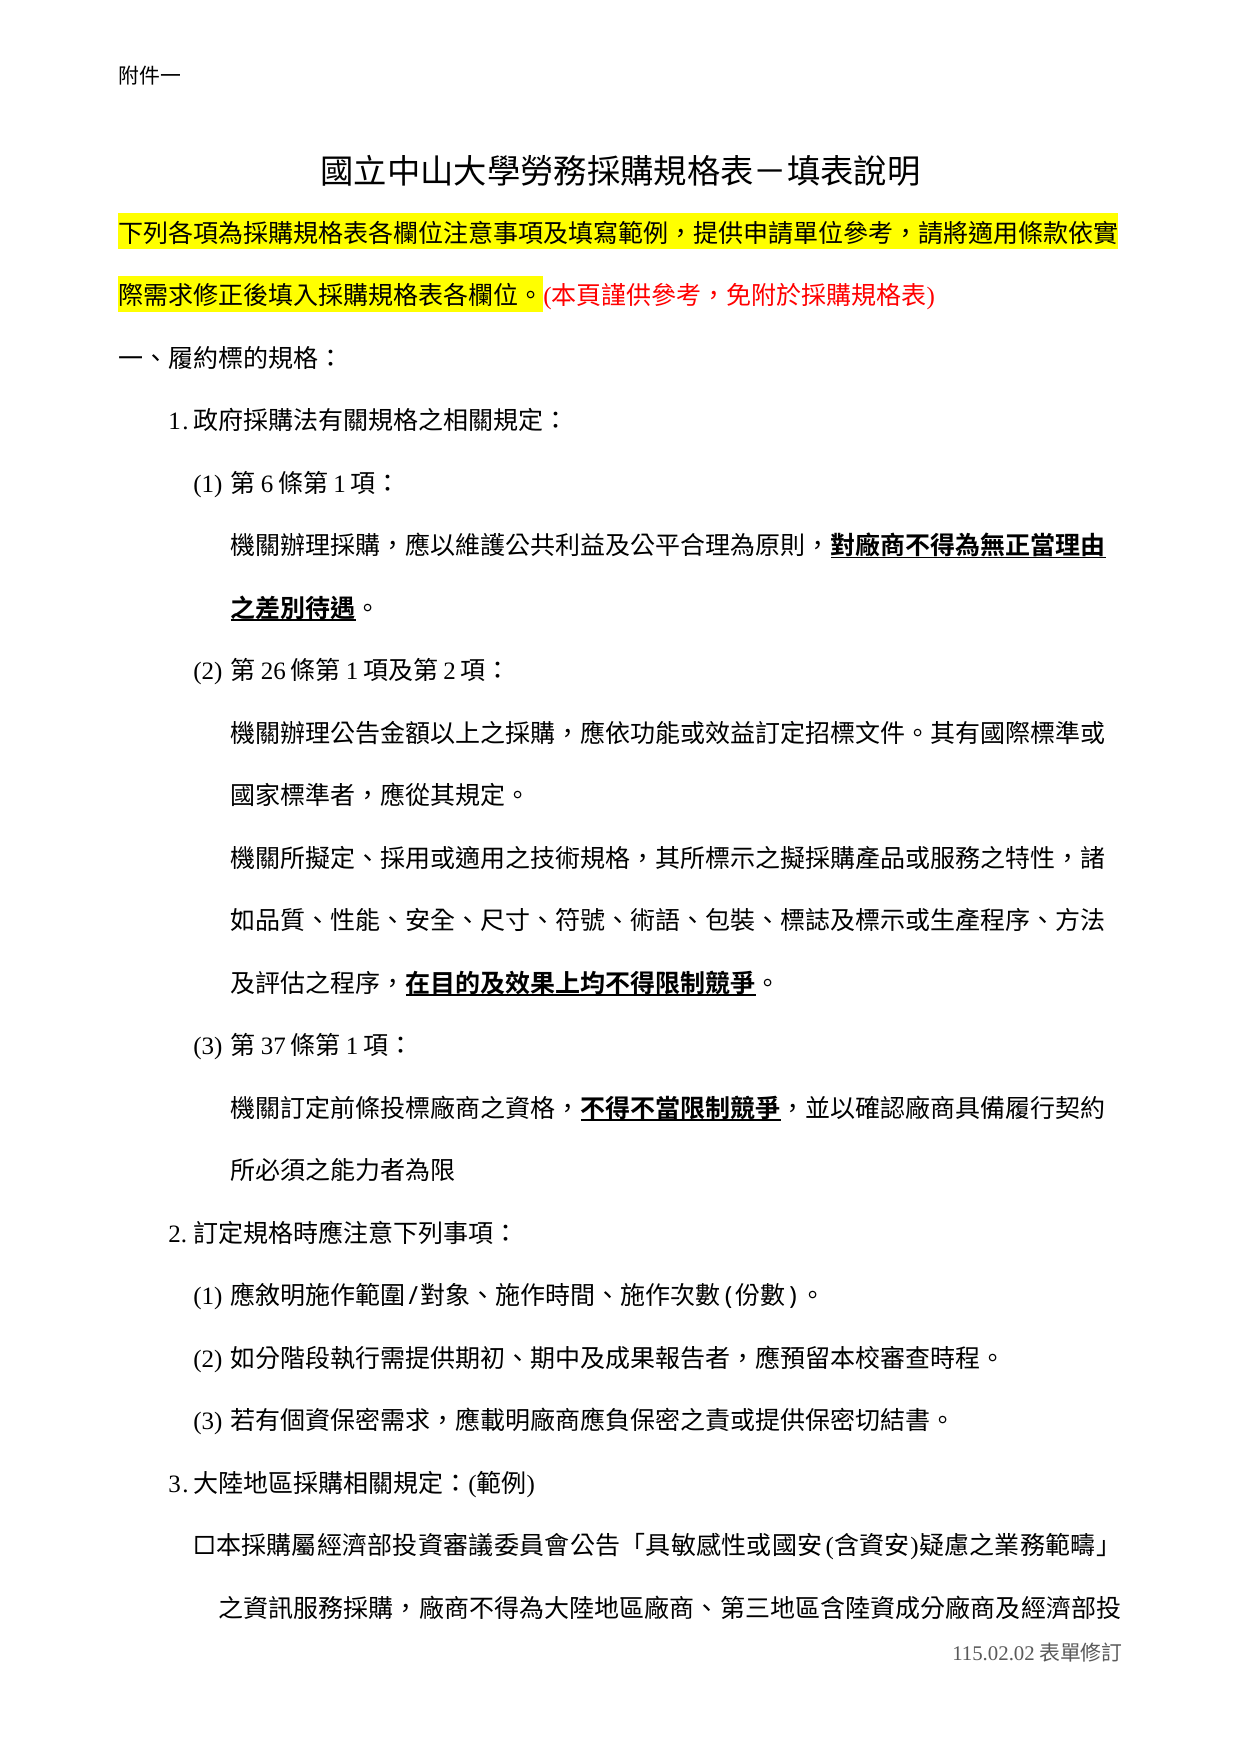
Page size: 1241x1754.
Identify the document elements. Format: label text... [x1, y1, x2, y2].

list 大陸地區採購相關規定：(範例) [168, 1439, 1122, 1502]
text 一、履約標的規格： [118, 314, 1122, 377]
list 政府採購法有關規格之相關規定： [168, 377, 1122, 439]
list 若有個資保密需求，應載明廠商應負保密之責或提供保密切結書。 [193, 1377, 1122, 1439]
list 如分階段執行需提供期初、期中及成果報告者，應預留本校審查時程。 [193, 1314, 1122, 1377]
text 下列各項為採購規格表各欄位注意事項及填寫範例，提供申請單位參考，請將適用條款依實際需求修正後填入採購規格表各欄位。(本頁謹供參考，免附於採購規格表) [118, 189, 1122, 314]
text 國立中山大學勞務採購規格表－填表說明 [118, 127, 1122, 189]
list 第26條第1項及第2項： 機關辦理公告金額以上之採購，應依功能或效益訂定招標文件。其有國際標準或國家標準者，應從其規定。 機關所擬定、採用或適用之技術規格，其所標示之擬採購產品或服務之特性，諸如品質、性能、安全、尺寸、符號、術語、包裝、標誌及標示或生產程序、方法及評估之程序，在目的及效果上均不得限制競爭。 [193, 627, 1122, 1002]
list 第37條第1項： 機關訂定前條投標廠商之資格，不得不當限制競爭，並以確認廠商具備履行契約所必須之能力者為限 [193, 1002, 1122, 1189]
text 本採購屬經濟部投資審議委員會公告「具敏感性或國安(含資安)疑慮之業務範疇」之資訊服務採購，廠商不得為大陸地區廠商、第三地區含陸資成分廠商及經濟部投 [193, 1502, 1122, 1627]
list 應敘明施作範圍/對象、施作時間、施作次數(份數)。 [193, 1252, 1122, 1314]
list 訂定規格時應注意下列事項： [168, 1189, 1122, 1252]
list 第6條第1項： 機關辦理採購，應以維護公共利益及公平合理為原則，對廠商不得為無正當理由之差別待遇。 [193, 439, 1122, 627]
